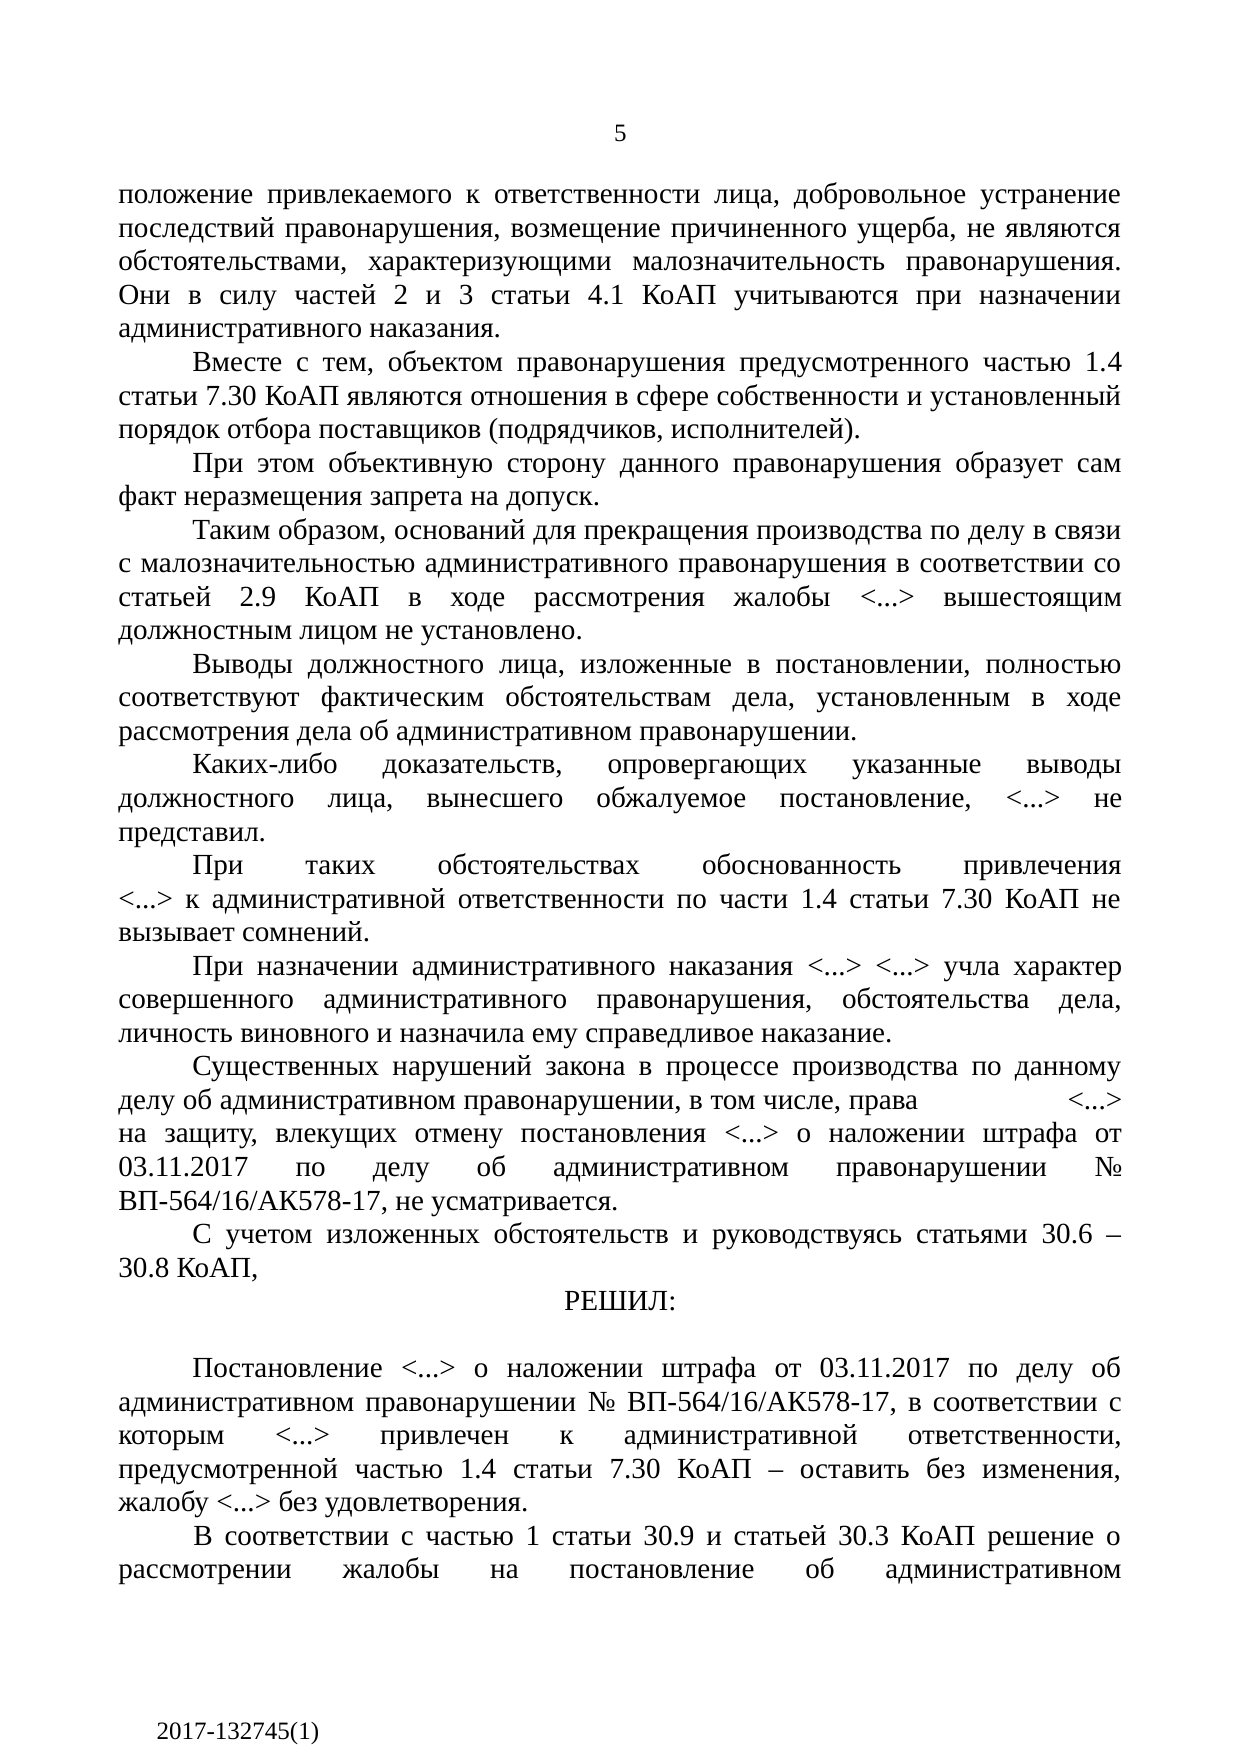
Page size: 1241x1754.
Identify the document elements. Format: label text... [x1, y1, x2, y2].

text С учетом изложенных обстоятельств и руководствуясь статьями 30.6 – 30.8 КоАП, [118, 1216, 1122, 1283]
text РЕШИЛ: [118, 1283, 1122, 1317]
text При этом объективную сторону данного правонарушения образует сам факт неразмещения запрета на допуск. [118, 445, 1122, 512]
text Каких-либо доказательств, опровергающих указанные выводы должностного лица, вынесшего обжалуемое постановление, <...> не представил. [118, 747, 1122, 847]
text При таких обстоятельствах обоснованность привлечения <...> к административной ответственности по части 1.4 статьи 7.30 КоАП не вызывает сомнений. [118, 847, 1122, 948]
text положение привлекаемого к ответственности лица, добровольное устранение последствий правонарушения, возмещение причиненного ущерба, не являются обстоятельствами, характеризующими малозначительность правонарушения. Они в силу частей 2 и 3 статьи 4.1 КоАП учитываются при назначении административного наказания. [118, 176, 1122, 344]
text Выводы должностного лица, изложенные в постановлении, полностью соответствуют фактическим обстоятельствам дела, установленным в ходе рассмотрения дела об административном правонарушении. [118, 646, 1122, 747]
text В соответствии с частью 1 статьи 30.9 и статьей 30.3 КоАП решение о рассмотрении жалобы на постановление об административном [118, 1518, 1122, 1585]
text Постановление <...> о наложении штрафа от 03.11.2017 по делу об административном правонарушении № ВП-564/16/АК578-17, в соответствии с которым <...> привлечен к административной ответственности, предусмотренной частью 1.4 статьи 7.30 КоАП – оставить без изменения, жалобу <...> без удовлетворения. [118, 1350, 1122, 1518]
text Вместе с тем, объектом правонарушения предусмотренного частью 1.4 статьи 7.30 КоАП являются отношения в сфере собственности и установленный порядок отбора поставщиков (подрядчиков, исполнителей). [118, 344, 1122, 445]
text При назначении административного наказания <...> <...> учла характер совершенного административного правонарушения, обстоятельства дела, личность виновного и назначила ему справедливое наказание. [118, 948, 1122, 1048]
text Таким образом, оснований для прекращения производства по делу в связи с малозначительностью административного правонарушения в соответствии со статьей 2.9 КоАП в ходе рассмотрения жалобы <...> вышестоящим должностным лицом не установлено. [118, 512, 1122, 646]
text Существенных нарушений закона в процессе производства по данному делу об административном правонарушении, в том числе, права <...> на защиту, влекущих отмену постановления <...> о наложении штрафа от 03.11.2017 по делу об административном правонарушении № ВП-564/16/АК578-17, не усматривается. [118, 1048, 1122, 1216]
